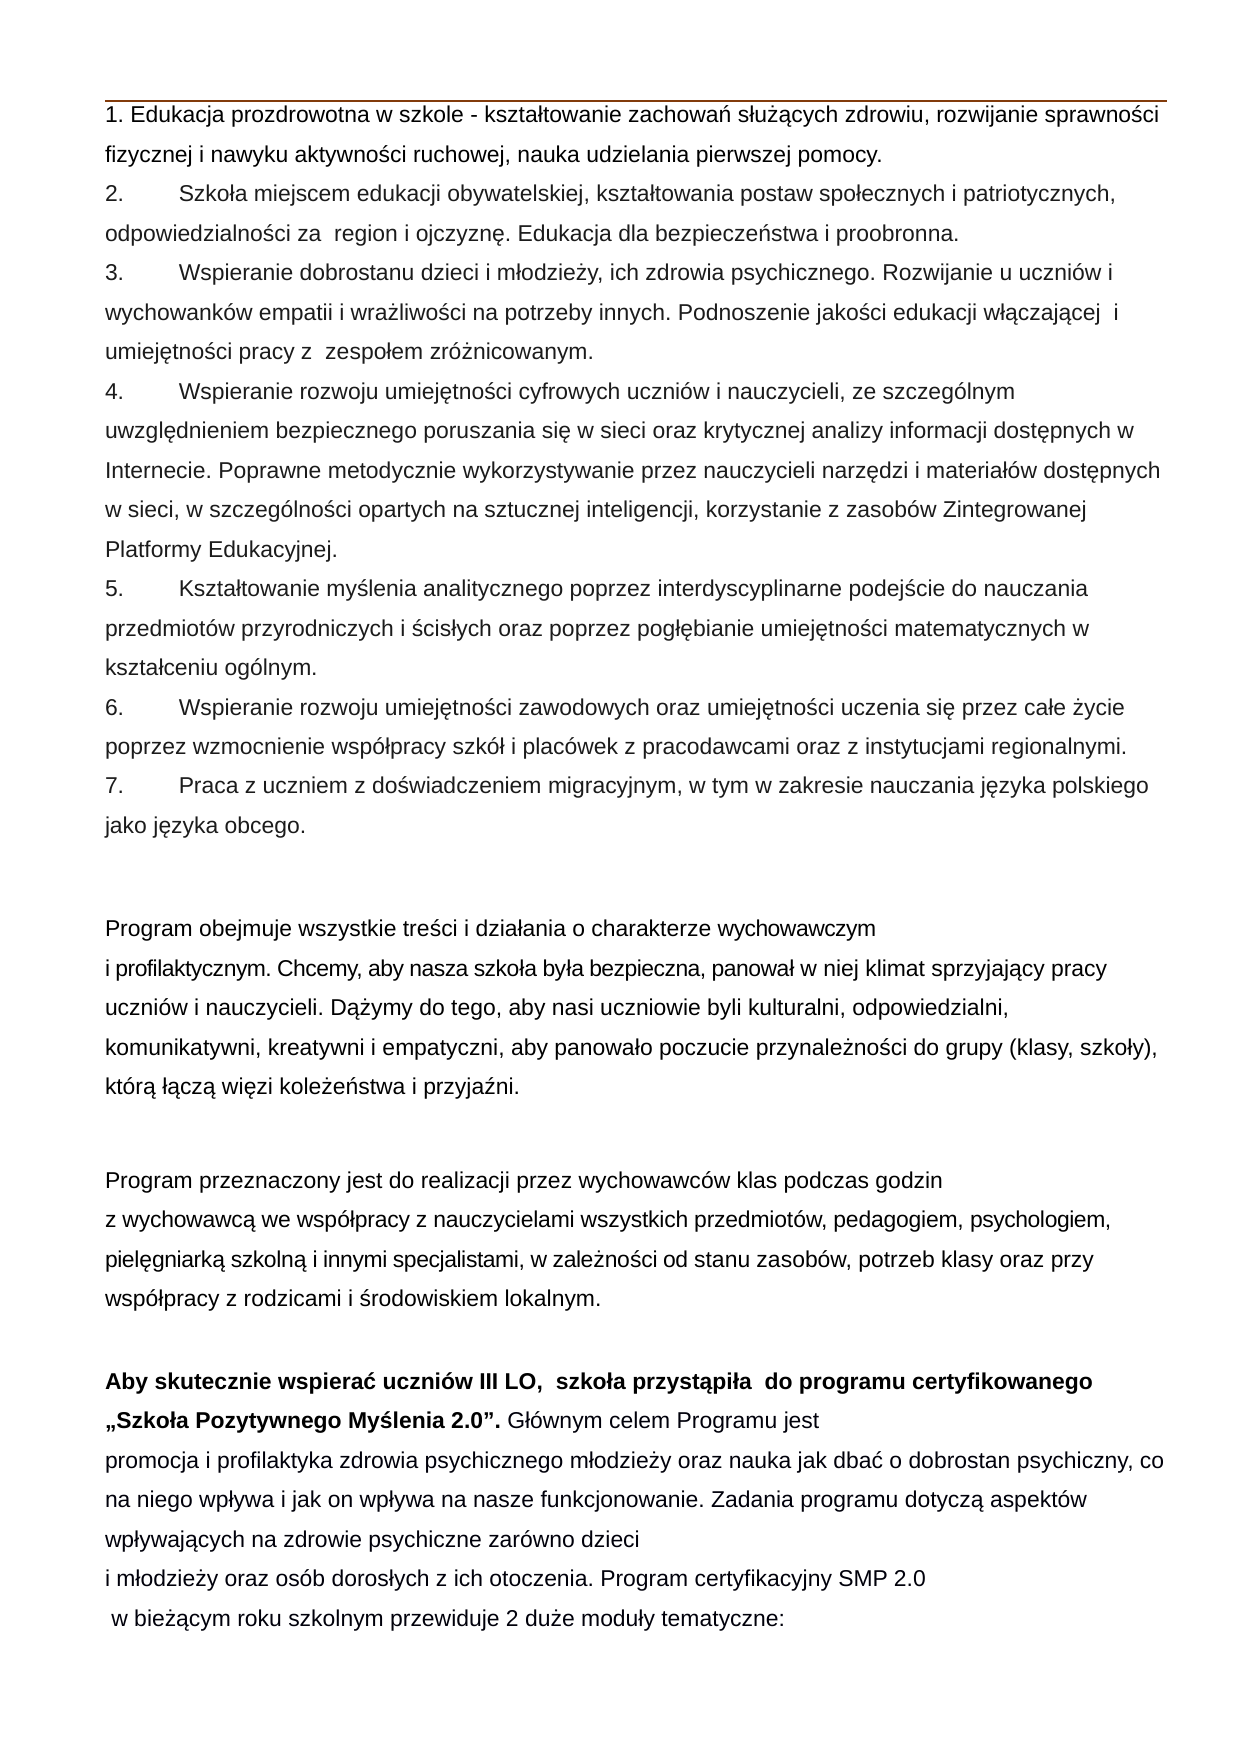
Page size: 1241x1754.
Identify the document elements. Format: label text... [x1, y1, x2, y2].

list Wspieranie dobrostanu dzieci i młodzieży, ich zdrowia psychicznego. Rozwijanie u uczniów i wychowanków empatii i wrażliwości na potrzeby innych. Podnoszenie jakości edukacji włączającej i umiejętności pracy z zespołem zróżnicowanym. [105, 259, 1167, 364]
text Aby skutecznie wspierać uczniów III LO, szkoła przystąpiła do programu certyfikowanego „Szkoła Pozytywnego Myślenia 2.0”. Głównym celem Programu jest promocja i profilaktyka zdrowia psychicznego młodzieży oraz nauka jak dbać o dobrostan psychiczny, co na niego wpływa i jak on wpływa na nasze funkcjonowanie. Zadania programu dotyczą aspektów wpływających na zdrowie psychiczne zarówno dzieci i młodzieży oraz osób dorosłych z ich otoczenia. Program certyfikacyjny SMP 2.0 w bieżącym roku szkolnym przewiduje 2 duże moduły tematyczne: [105, 1368, 1167, 1631]
text Program przeznaczony jest do realizacji przez wychowawców klas podczas godzin z wychowawcą we współpracy z nauczycielami wszystkich przedmiotów, pedagogiem, psychologiem, pielęgniarką szkolną i innymi specjalistami, w zależności od stanu zasobów, potrzeb klasy oraz przy współpracy z rodzicami i środowiskiem lokalnym. [105, 1167, 1167, 1312]
list Szkoła miejscem edukacji obywatelskiej, kształtowania postaw społecznych i patriotycznych, odpowiedzialności za region i ojczyznę. Edukacja dla bezpieczeństwa i proobronna. [105, 180, 1167, 246]
list Kształtowanie myślenia analitycznego poprzez interdyscyplinarne podejście do nauczania przedmiotów przyrodniczych i ścisłych oraz poprzez pogłębianie umiejętności matematycznych w kształceniu ogólnym. [105, 575, 1167, 680]
list Wspieranie rozwoju umiejętności cyfrowych uczniów i nauczycieli, ze szczególnym uwzględnieniem bezpiecznego poruszania się w sieci oraz krytycznej analizy informacji dostępnych w Internecie. Poprawne metodycznie wykorzystywanie przez nauczycieli narzędzi i materiałów dostępnych w sieci, w szczególności opartych na sztucznej inteligencji, korzystanie z zasobów Zintegrowanej Platformy Edukacyjnej. [105, 378, 1167, 562]
text Program obejmuje wszystkie treści i działania o charakterze wychowawczym i profilaktycznym. Chcemy, aby nasza szkoła była bezpieczna, panował w niej klimat sprzyjający pracy uczniów i nauczycieli. Dążymy do tego, aby nasi uczniowie byli kulturalni, odpowiedzialni, komunikatywni, kreatywni i empatyczni, aby panowało poczucie przynależności do grupy (klasy, szkoły), którą łączą więzi koleżeństwa i przyjaźni. [105, 915, 1167, 1099]
list Praca z uczniem z doświadczeniem migracyjnym, w tym w zakresie nauczania języka polskiego jako języka obcego. [105, 772, 1167, 838]
text 1. Edukacja prozdrowotna w szkole - kształtowanie zachowań służących zdrowiu, rozwijanie sprawności fizycznej i nawyku aktywności ruchowej, nauka udzielania pierwszej pomocy. [105, 102, 1167, 167]
list Wspieranie rozwoju umiejętności zawodowych oraz umiejętności uczenia się przez całe życie poprzez wzmocnienie współpracy szkół i placówek z pracodawcami oraz z instytucjami regionalnymi. [105, 693, 1167, 759]
